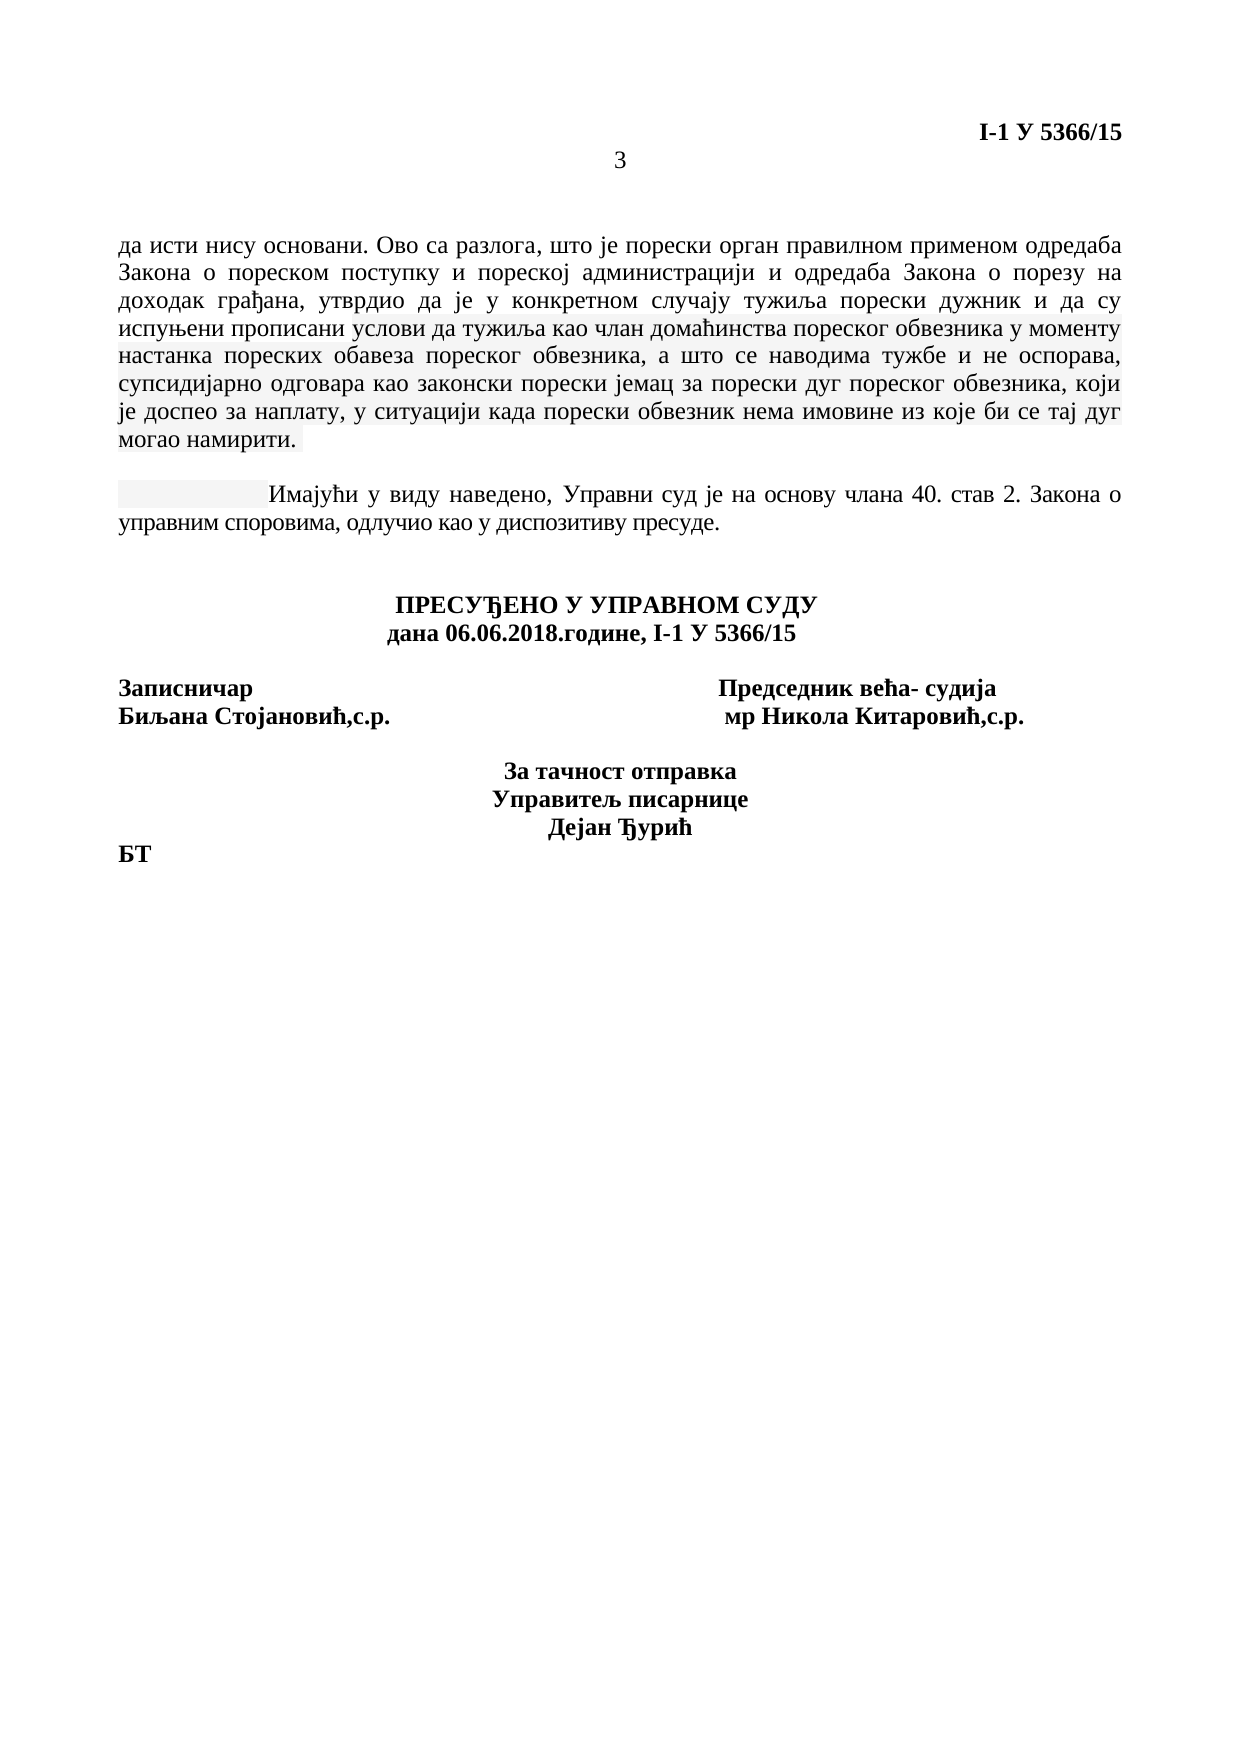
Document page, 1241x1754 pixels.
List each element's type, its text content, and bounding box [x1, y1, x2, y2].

text ПРЕСУЂЕНО У УПРАВНОМ СУДУ [118, 591, 1122, 619]
text Дејан Ђурић [118, 813, 1122, 840]
text БТ [118, 840, 1121, 868]
text Имајући у виду наведено, Управни суд је на основу члана 40. став 2. Закона о управним споровима, одлучио као у диспозитиву пресуде. [118, 480, 1122, 536]
text да исти нису основани. Ово са разлога, што је порески орган правилном применом одредаба Закона о пореском поступку и пореској администрацији и одредаба Закона о порезу на доходак грађана, утврдио да је у конкретном случају тужиља порески дужник и да су испуњени прописани услови да тужиља као члан домаћинства пореског обвезника у моменту настанка пореских обавеза пореског обвезника, а што се наводима тужбе и не оспорава, супсидијарно одговара као законски порески јемац за порески дуг пореског обвезника, који је доспео за наплату, у ситуацији када порески обвезник нема имовине из које би се тај дуг могао намирити. [118, 231, 1122, 452]
text Биљана Стојановић,с.р. мр Никола Китаровић,с.р. [118, 702, 1122, 729]
text дана 06.06.2018.године, I-1 У 5366/15 [118, 619, 1122, 646]
text Управитељ писарнице [118, 785, 1122, 813]
text Записничар Председник већа- судија [118, 674, 1122, 702]
text За тачност отправка [118, 757, 1122, 785]
